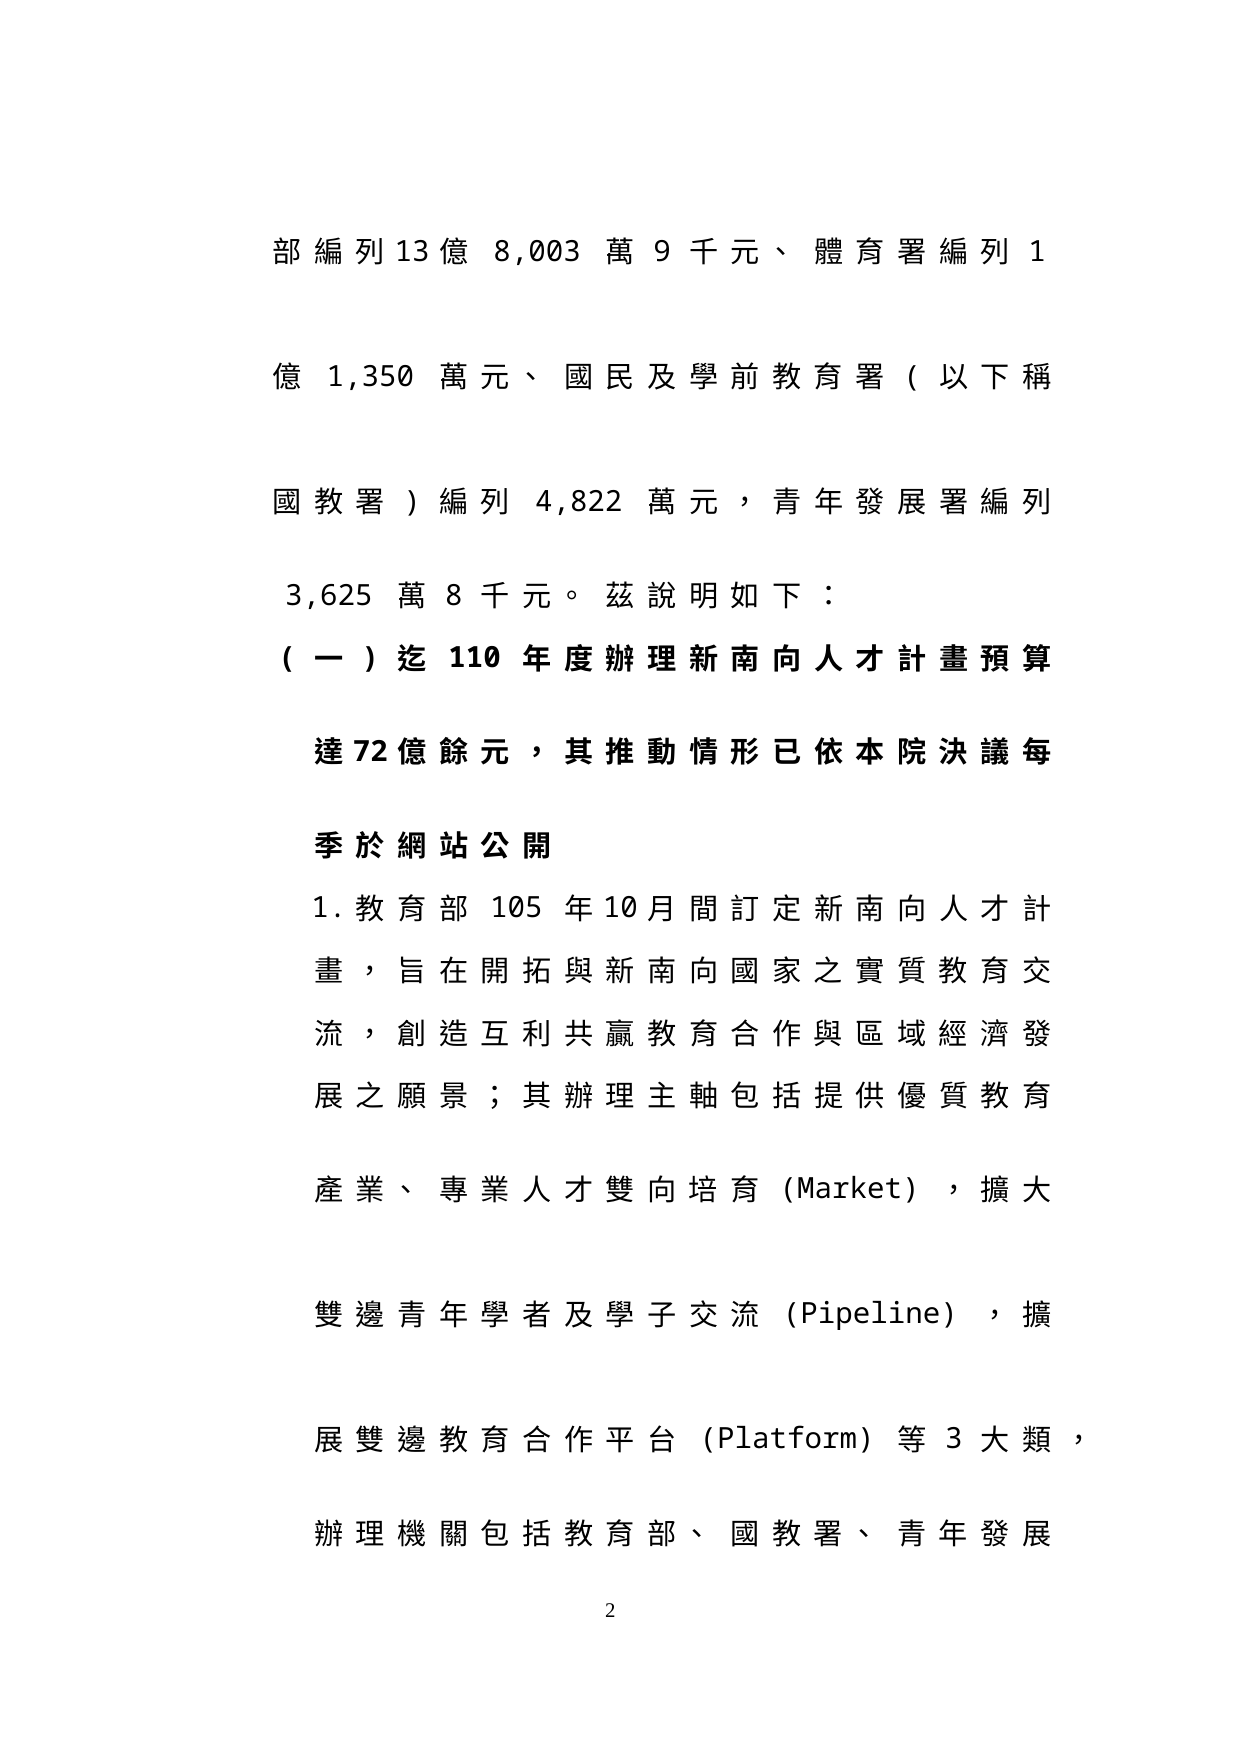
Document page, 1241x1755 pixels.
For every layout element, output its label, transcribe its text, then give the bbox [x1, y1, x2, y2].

text 1.教育部105年10月間訂定新南向人才計畫，旨在開拓與新南向國家之實質教育交流，創造互利共贏教育合作與區域經濟發展之願景；其辦理主軸包括提供優質教育產業、專業人才雙向培育(Market)，擴大雙邊青年學者及學子交流(Pipeline)，擴展雙邊教育合作平台(Platform)等3大類，辦理機關包括教育部、國教署、青年發展署及體育署等4機關，106年度至110年度共編列72億6,038萬7千元。 [271, 865, 1058, 1552]
text 部編列13億8,003萬9千元、體育署編列1億1,350萬元、國民及學前教育署(以下稱國教署)編列4,822萬元，青年發展署編列3,625萬8千元。茲說明如下： [242, 177, 1058, 615]
text (一)迄110年度辦理新南向人才計畫預算達72億餘元，其推動情形已依本院決議每季於網站公開 [242, 615, 1058, 865]
